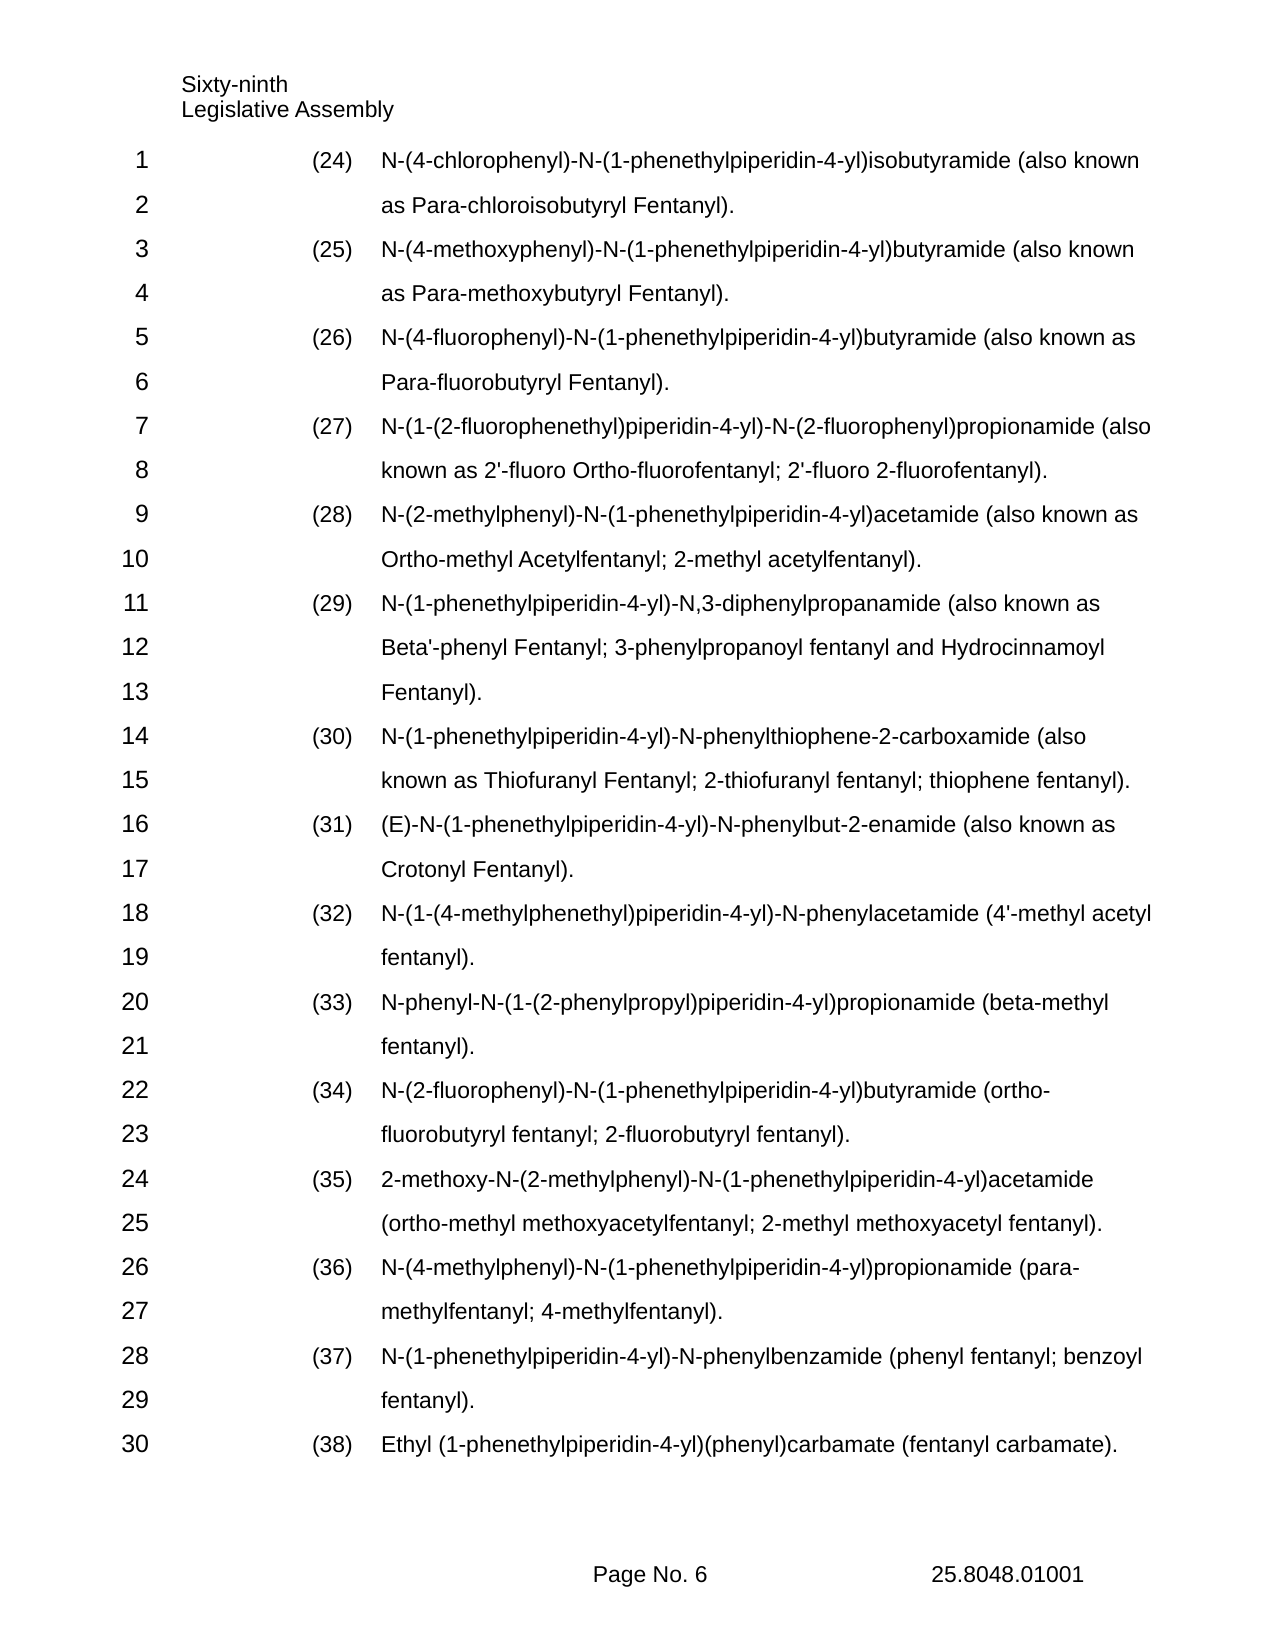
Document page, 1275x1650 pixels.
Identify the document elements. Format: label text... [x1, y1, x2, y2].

text (37) N-(1-phenethylpiperidin-4-yl)-N-phenylbenzamide (phenyl fentanyl; benzoyl fentanyl). [181, 1329, 1154, 1417]
text (36) N-(4-methylphenyl)-N-(1-phenethylpiperidin-4-yl)propionamide (para-methylfentanyl; 4-methylfentanyl). [181, 1240, 1154, 1329]
text (26) N-(4-fluorophenyl)-N-(1-phenethylpiperidin-4-yl)butyramide (also known as Para-fluorobutyryl Fentanyl). [181, 310, 1154, 399]
text (33) N-phenyl-N-(1-(2-phenylpropyl)piperidin-4-yl)propionamide (beta-methyl fentanyl). [181, 974, 1154, 1063]
text (29) N-(1-phenethylpiperidin-4-yl)-N,3-diphenylpropanamide (also known as Beta'-phenyl Fentanyl; 3-phenylpropanoyl fentanyl and Hydrocinnamoyl Fentanyl). [181, 576, 1154, 709]
text (34) N-(2-fluorophenyl)-N-(1-phenethylpiperidin-4-yl)butyramide (ortho-fluorobutyryl fentanyl; 2-fluorobutyryl fentanyl). [181, 1063, 1154, 1152]
text (31) (E)-N-(1-phenethylpiperidin-4-yl)-N-phenylbut-2-enamide (also known as Crotonyl Fentanyl). [181, 797, 1154, 886]
text (38) Ethyl (1-phenethylpiperidin-4-yl)(phenyl)carbamate (fentanyl carbamate). [181, 1417, 1154, 1461]
text (28) N-(2-methylphenyl)-N-(1-phenethylpiperidin-4-yl)acetamide (also known as Ortho-methyl Acetylfentanyl; 2-methyl acetylfentanyl). [181, 487, 1154, 576]
text (24) N-(4-chlorophenyl)-N-(1-phenethylpiperidin-4-yl)isobutyramide (also known as Para-chloroisobutyryl Fentanyl). [181, 133, 1154, 222]
text (25) N-(4-methoxyphenyl)-N-(1-phenethylpiperidin-4-yl)butyramide (also known as Para-methoxybutyryl Fentanyl). [181, 222, 1154, 310]
text (32) N-(1-(4-methylphenethyl)piperidin-4-yl)-N-phenylacetamide (4'-methyl acetyl fentanyl). [181, 886, 1154, 974]
text (35) 2-methoxy-N-(2-methylphenyl)-N-(1-phenethylpiperidin-4-yl)acetamide (ortho-methyl methoxyacetylfentanyl; 2-methyl methoxyacetyl fentanyl). [181, 1152, 1154, 1240]
text (27) N-(1-(2-fluorophenethyl)piperidin-4-yl)-N-(2-fluorophenyl)propionamide (also known as 2'-fluoro Ortho-fluorofentanyl; 2'-fluoro 2-fluorofentanyl). [181, 399, 1154, 487]
text (30) N-(1-phenethylpiperidin-4-yl)-N-phenylthiophene-2-carboxamide (also known as Thiofuranyl Fentanyl; 2-thiofuranyl fentanyl; thiophene fentanyl). [181, 709, 1154, 797]
